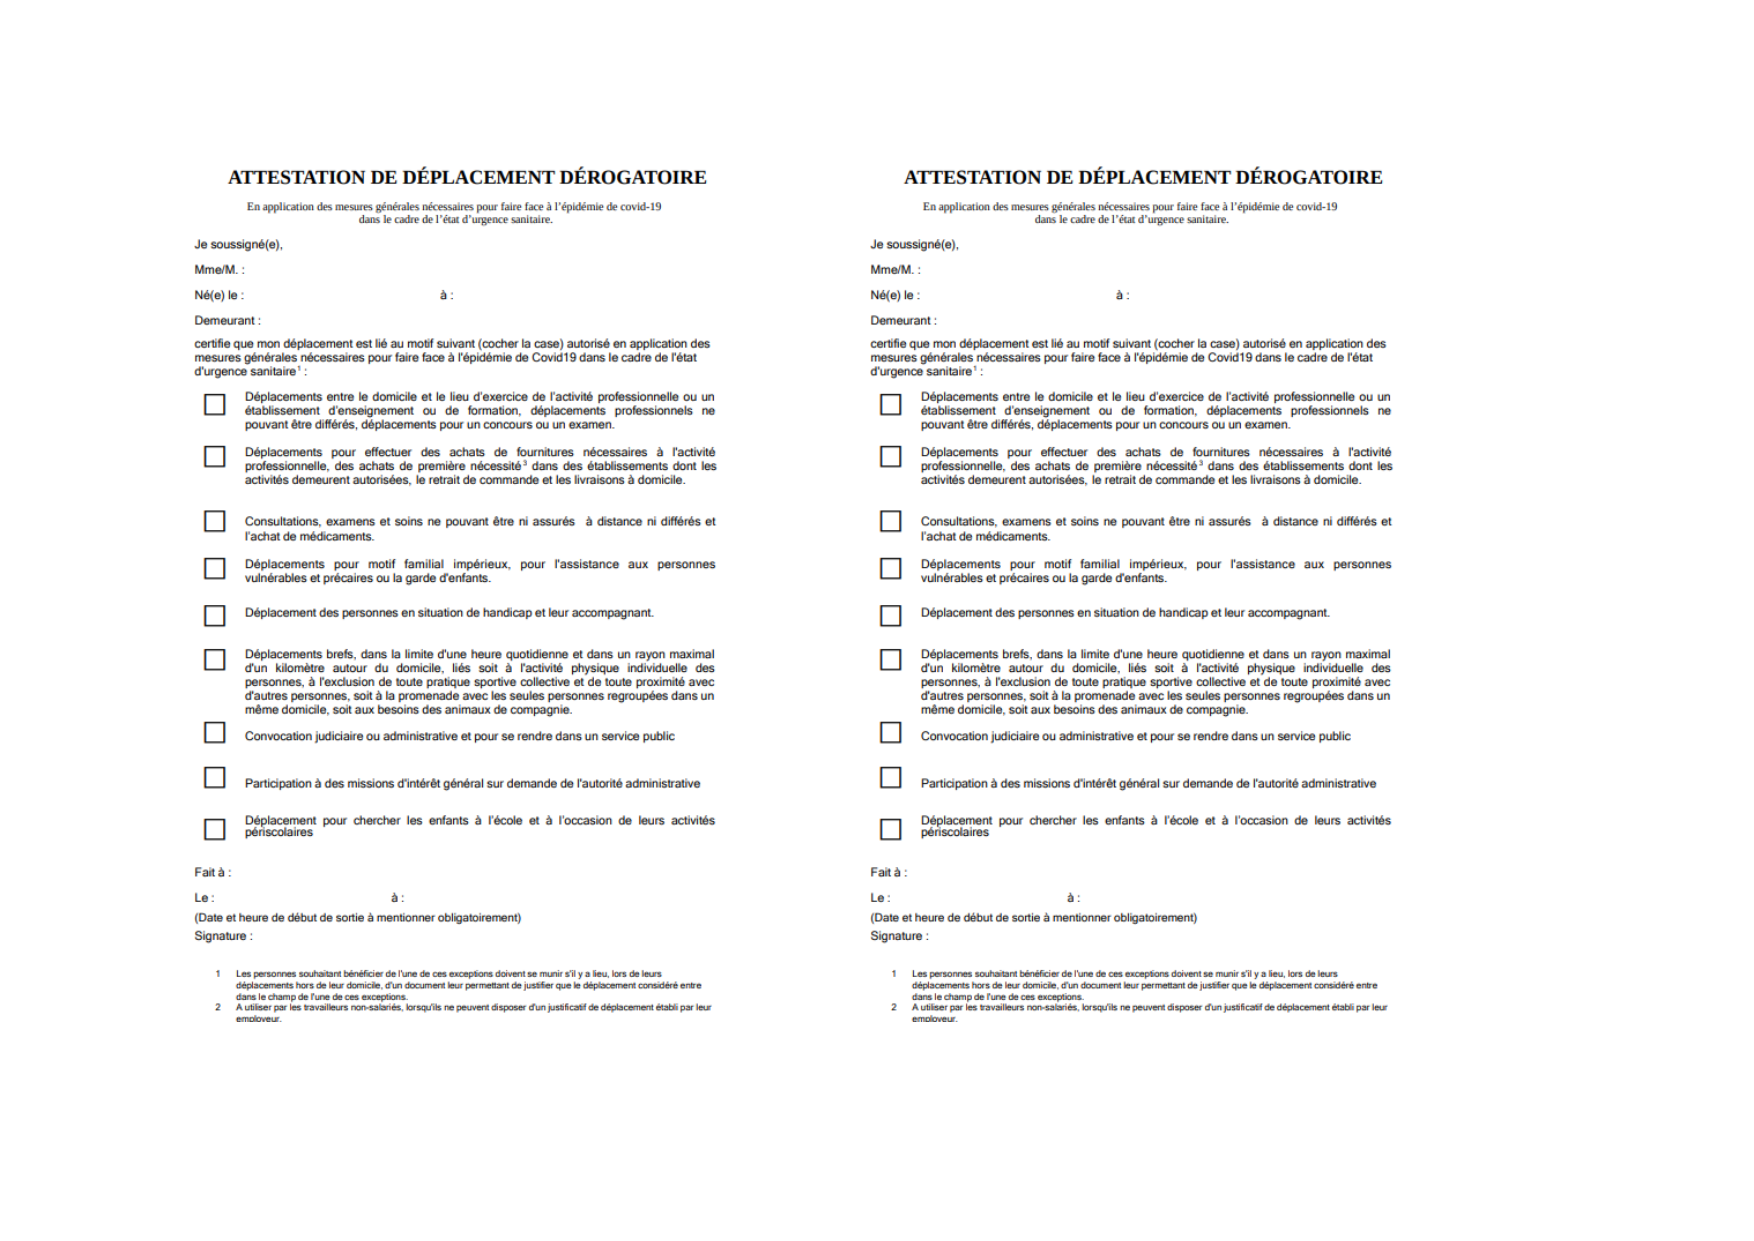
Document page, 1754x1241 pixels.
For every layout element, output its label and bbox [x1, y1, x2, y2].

picture [118, 118, 1471, 1022]
